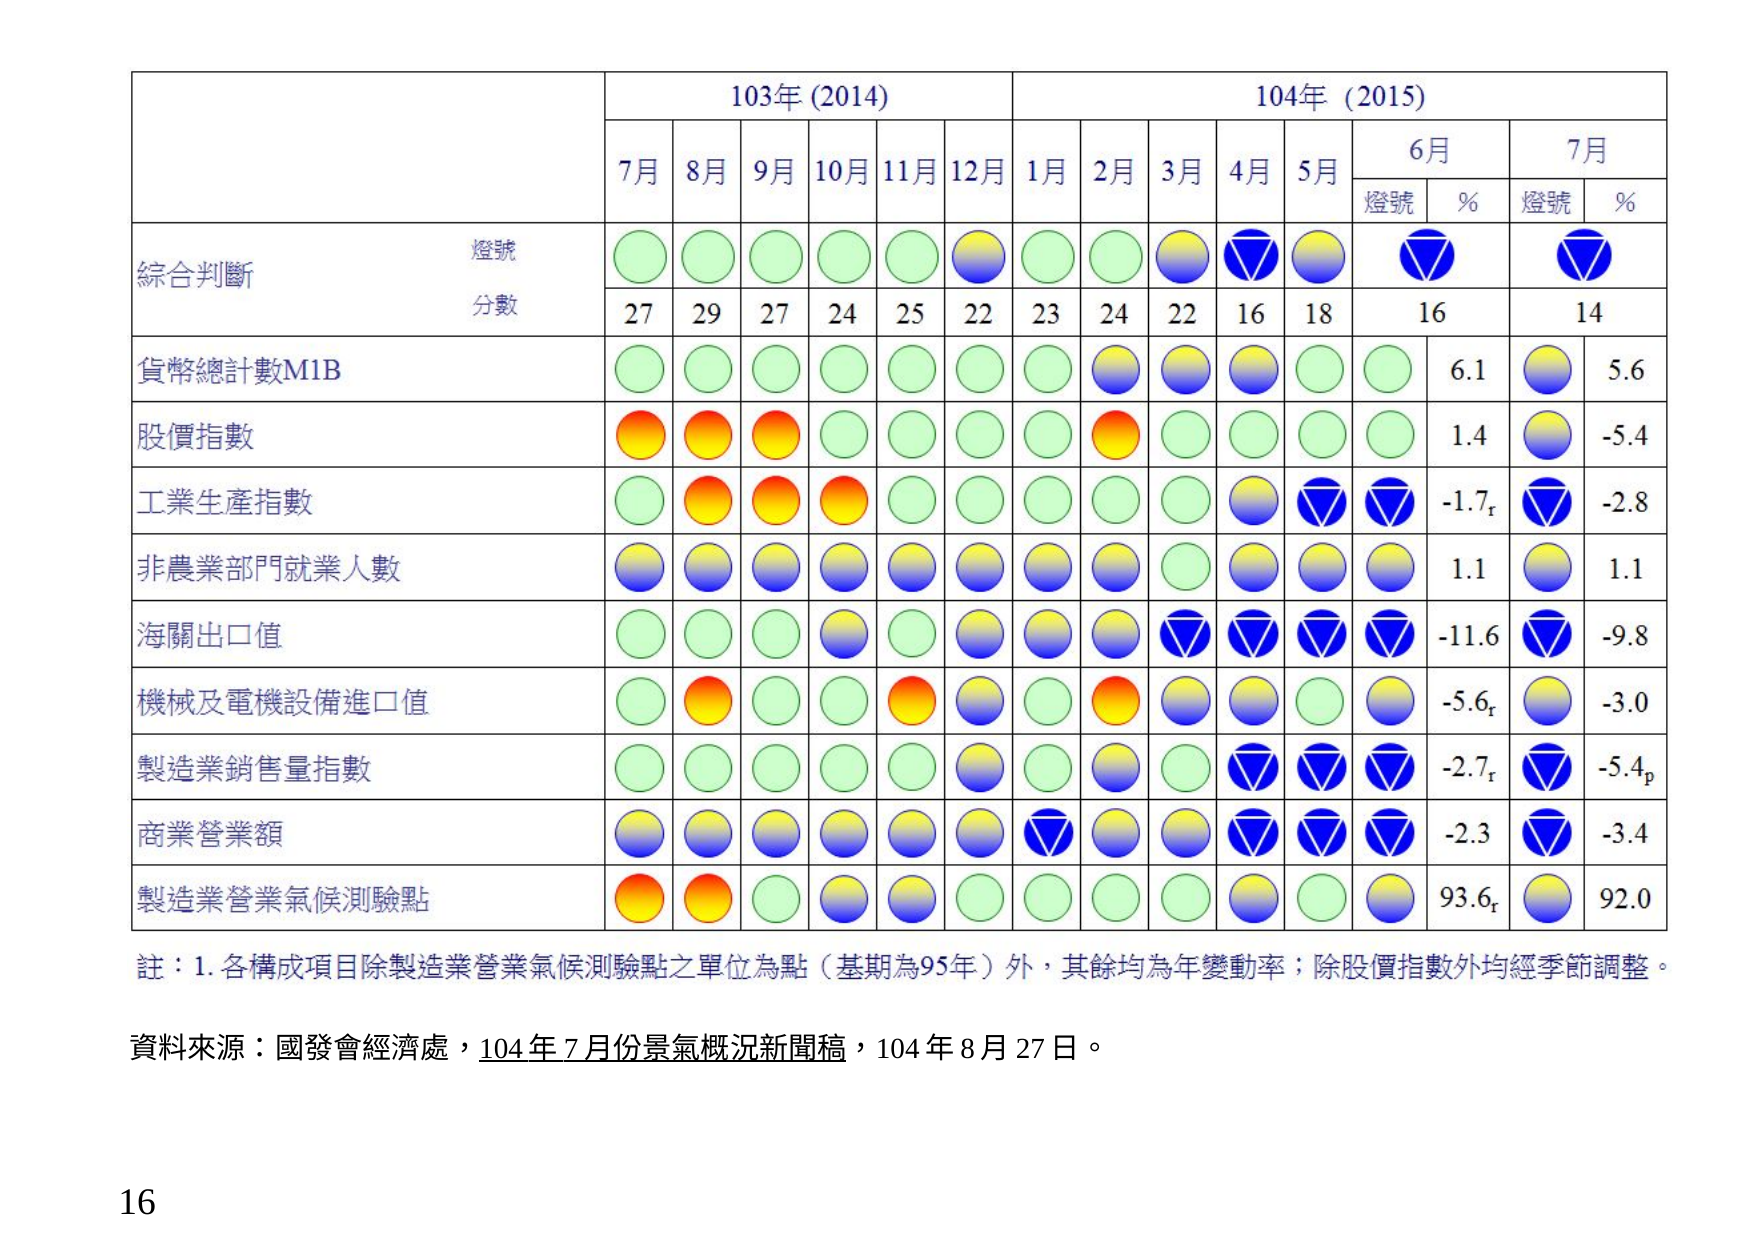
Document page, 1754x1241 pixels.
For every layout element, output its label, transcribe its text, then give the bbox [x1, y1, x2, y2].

text 資料來源：國發會經濟處，104年7月份景氣概況新聞稿，104年8月27日。 [129, 1025, 1198, 1062]
